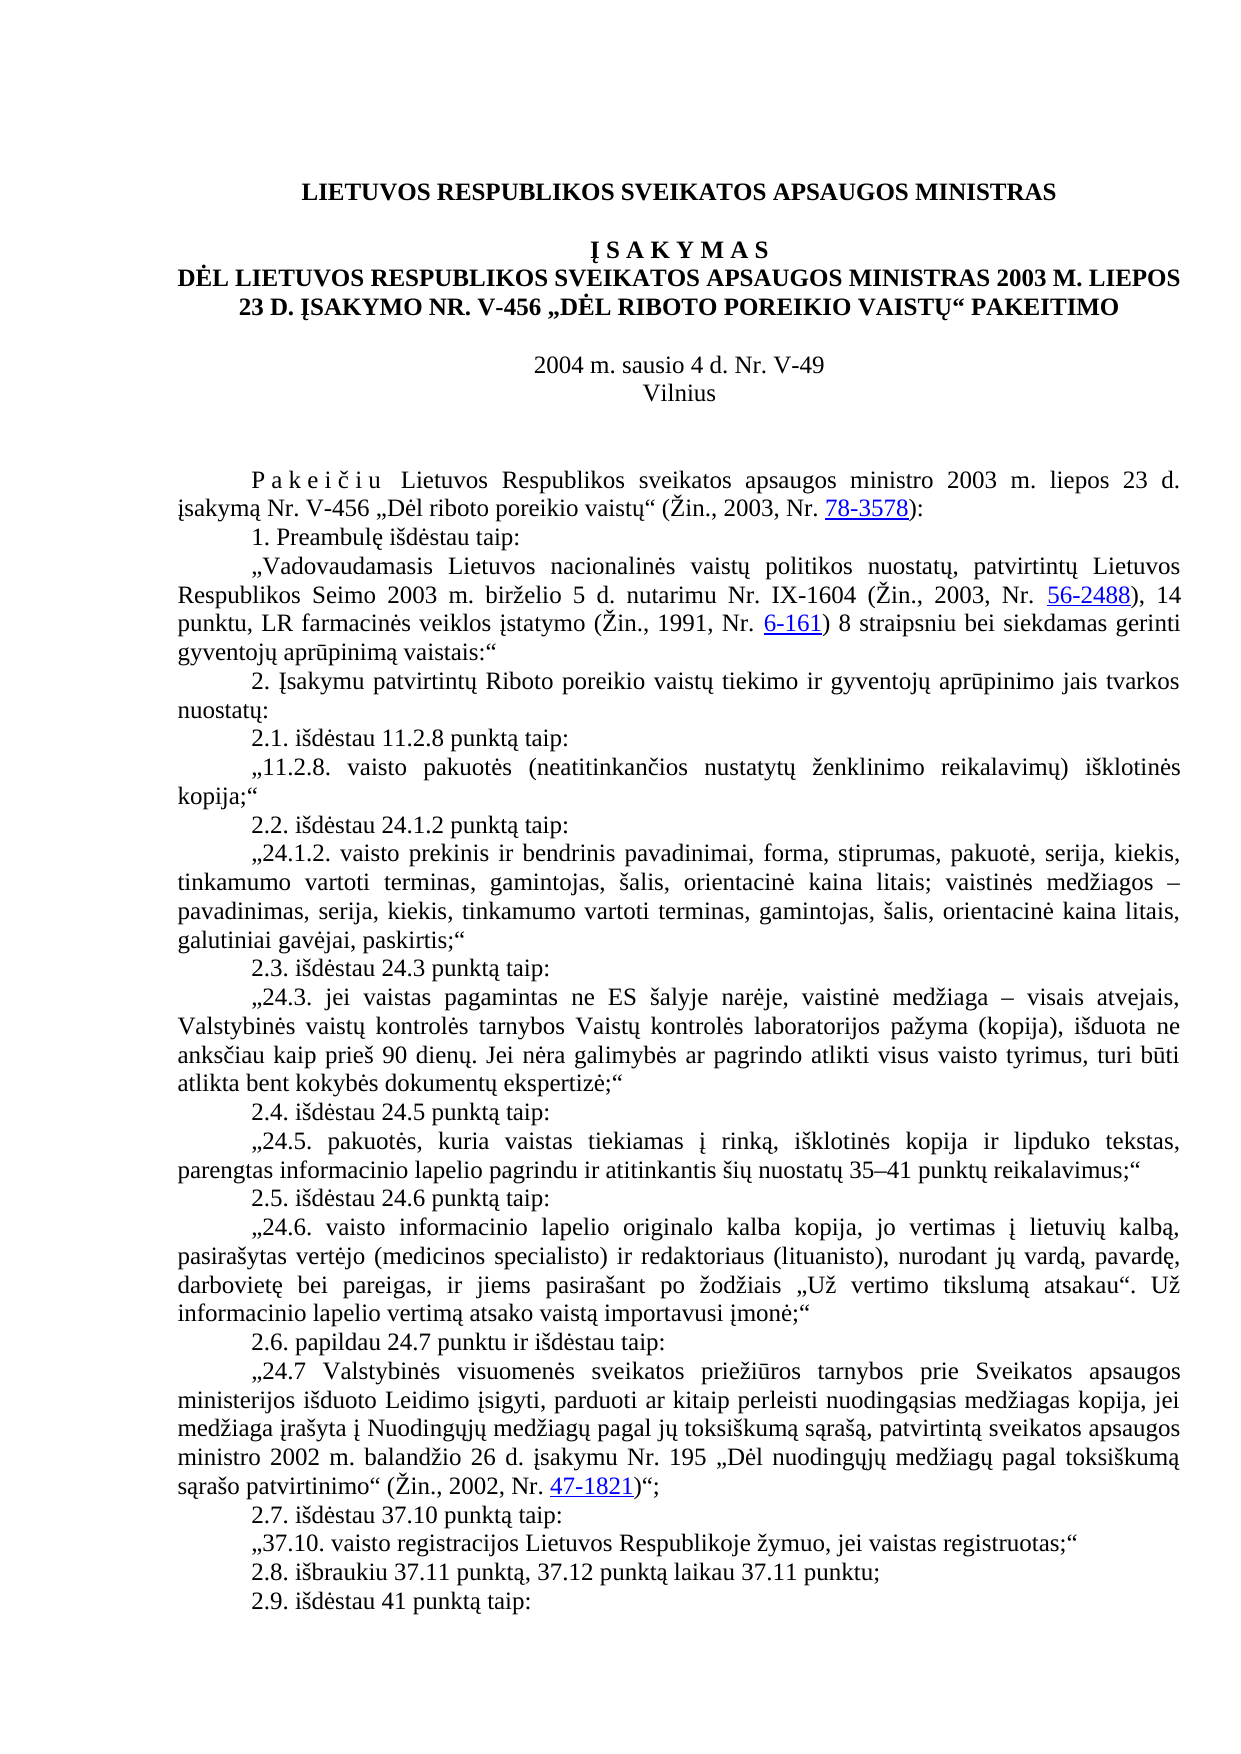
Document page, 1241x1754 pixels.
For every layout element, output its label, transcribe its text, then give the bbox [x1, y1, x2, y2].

text LIETUVOS RESPUBLIKOS SVEIKATOS APSAUGOS MINISTRAS [177, 177, 1181, 206]
text 2.9. išdėstau 41 punktą taip: [177, 1586, 1181, 1615]
text „24.6. vaisto informacinio lapelio originalo kalba kopija, jo vertimas į lietuvių kalbą, pasirašytas vertėjo (medicinos specialisto) ir redaktoriaus (lituanisto), nurodant jų vardą, pavardę, darbovietę bei pareigas, ir jiems pasirašant po žodžiais „Už vertimo tikslumą atsakau“. Už informacinio lapelio vertimą atsako vaistą importavusi įmonė;“ [177, 1212, 1181, 1327]
text Vilnius [177, 378, 1181, 407]
text Pakeičiu Lietuvos Respublikos sveikatos apsaugos ministro 2003 m. liepos 23 d. įsakymą Nr. V-456 „Dėl riboto poreikio vaistų“ (Žin., 2003, Nr. 78-3578): [177, 465, 1181, 522]
text 2.6. papildau 24.7 punktu ir išdėstau taip: [177, 1327, 1181, 1356]
text DĖL LIETUVOS RESPUBLIKOS SVEIKATOS APSAUGOS MINISTRAS 2003 M. LIEPOS 23 D. ĮSAKYMO NR. V-456 „DĖL RIBOTO POREIKIO VAISTŲ“ PAKEITIMO [177, 263, 1181, 321]
text 2.3. išdėstau 24.3 punktą taip: [177, 953, 1181, 982]
text „24.3. jei vaistas pagamintas ne ES šalyje narėje, vaistinė medžiaga – visais atvejais, Valstybinės vaistų kontrolės tarnybos Vaistų kontrolės laboratorijos pažyma (kopija), išduota ne anksčiau kaip prieš 90 dienų. Jei nėra galimybės ar pagrindo atlikti visus vaisto tyrimus, turi būti atlikta bent kokybės dokumentų ekspertizė;“ [177, 982, 1181, 1097]
text 2. Įsakymu patvirtintų Riboto poreikio vaistų tiekimo ir gyventojų aprūpinimo jais tvarkos nuostatų: [177, 666, 1181, 723]
text „37.10. vaisto registracijos Lietuvos Respublikoje žymuo, jei vaistas registruotas;“ [177, 1528, 1181, 1557]
text 2004 m. sausio 4 d. Nr. V-49 [177, 350, 1181, 378]
text „24.5. pakuotės, kuria vaistas tiekiamas į rinką, išklotinės kopija ir lipduko tekstas, parengtas informacinio lapelio pagrindu ir atitinkantis šių nuostatų 35–41 punktų reikalavimus;“ [177, 1126, 1181, 1183]
text Į S A K Y M A S [177, 235, 1181, 263]
text 2.4. išdėstau 24.5 punktą taip: [177, 1097, 1181, 1126]
text 1. Preambulę išdėstau taip: [177, 522, 1181, 551]
text 2.8. išbraukiu 37.11 punktą, 37.12 punktą laikau 37.11 punktu; [177, 1557, 1181, 1586]
text 2.1. išdėstau 11.2.8 punktą taip: [177, 723, 1181, 752]
text 2.2. išdėstau 24.1.2 punktą taip: [177, 810, 1181, 838]
text „11.2.8. vaisto pakuotės (neatitinkančios nustatytų ženklinimo reikalavimų) išklotinės kopija;“ [177, 752, 1181, 810]
text „24.1.2. vaisto prekinis ir bendrinis pavadinimai, forma, stiprumas, pakuotė, serija, kiekis, tinkamumo vartoti terminas, gamintojas, šalis, orientacinė kaina litais; vaistinės medžiagos – pavadinimas, serija, kiekis, tinkamumo vartoti terminas, gamintojas, šalis, orientacinė kaina litais, galutiniai gavėjai, paskirtis;“ [177, 838, 1181, 953]
text 2.5. išdėstau 24.6 punktą taip: [177, 1183, 1181, 1212]
text 2.7. išdėstau 37.10 punktą taip: [177, 1500, 1181, 1528]
text „24.7 Valstybinės visuomenės sveikatos priežiūros tarnybos prie Sveikatos apsaugos ministerijos išduoto Leidimo įsigyti, parduoti ar kitaip perleisti nuodingąsias medžiagas kopija, jei medžiaga įrašyta į Nuodingųjų medžiagų pagal jų toksiškumą sąrašą, patvirtintą sveikatos apsaugos ministro 2002 m. balandžio 26 d. įsakymu Nr. 195 „Dėl nuodingųjų medžiagų pagal toksiškumą sąrašo patvirtinimo“ (Žin., 2002, Nr. 47-1821)“; [177, 1356, 1181, 1500]
text „Vadovaudamasis Lietuvos nacionalinės vaistų politikos nuostatų, patvirtintų Lietuvos Respublikos Seimo 2003 m. birželio 5 d. nutarimu Nr. IX-1604 (Žin., 2003, Nr. 56-2488), 14 punktu, LR farmacinės veiklos įstatymo (Žin., 1991, Nr. 6-161) 8 straipsniu bei siekdamas gerinti gyventojų aprūpinimą vaistais:“ [177, 551, 1181, 666]
